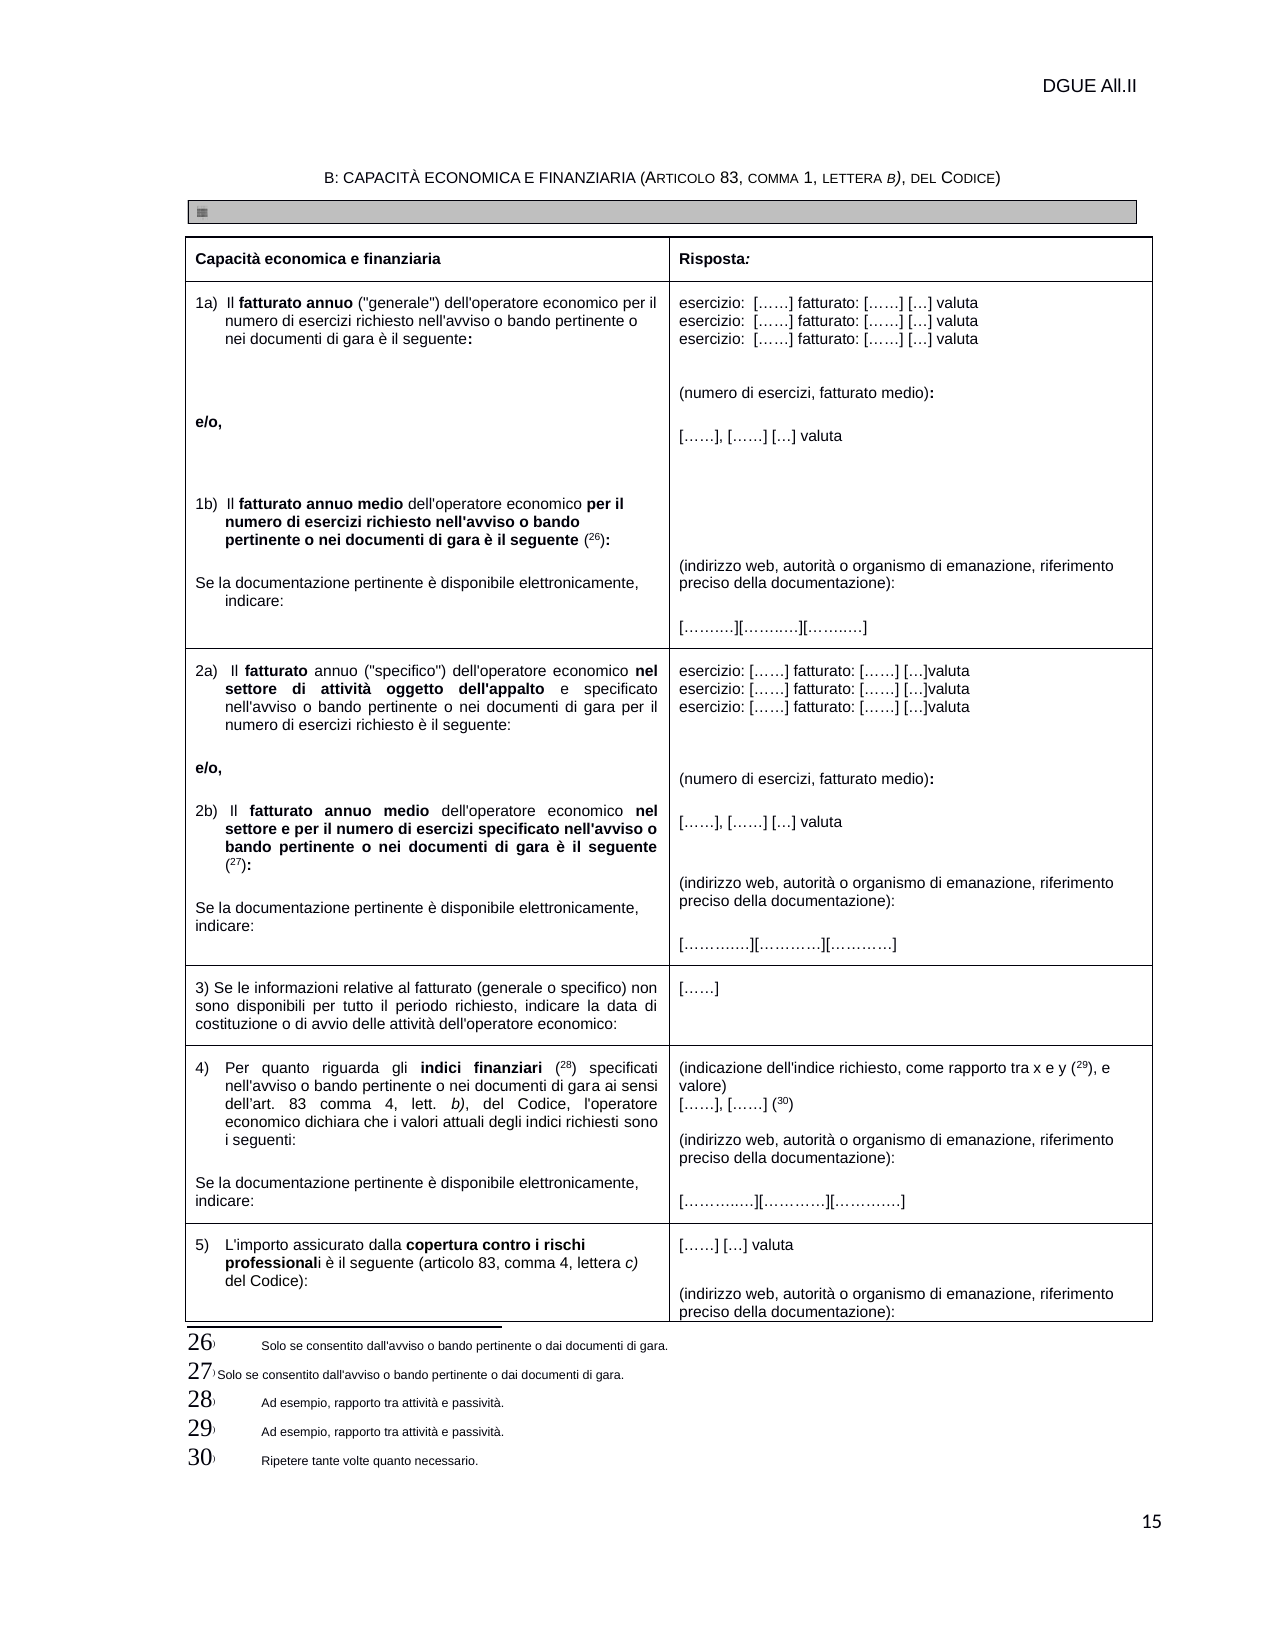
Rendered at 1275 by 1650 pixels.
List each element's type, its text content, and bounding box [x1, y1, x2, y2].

table_cell 2a) Il fatturato annuo ("specifico") dell'operatore economico nel settore di attività oggetto dell'appalto e specificato nell'avviso o bando pertinente o nei documenti di gara per il numero di esercizi richiesto è il seguente: e/o, 2b) Il fatturato annuo medio dell'operatore economico nel settore e per il numero di esercizi specificato nell'avviso o bando pertinente o nei documenti di gara è il seguente (): Se la documentazione pertinente è disponibile elettronicamente, indicare: [186, 649, 669, 965]
table_cell Per quanto riguarda gli indici finanziari () specificati nell'avviso o bando pertinente o nei documenti di gara ai sensi dell’art. 83 comma 4, lett. b), del Codice, l'operatore economico dichiara che i valori attuali degli indici richiesti sono i seguenti: Se la documentazione pertinente è disponibile elettronicamente, indicare: [186, 1046, 669, 1222]
table_cell esercizio: [……] fatturato: [……] […]valuta esercizio: [……] fatturato: [……] […]valuta esercizio: [……] fatturato: [……] […]valuta (numero di esercizi, fatturato medio): [……], [……] […] valuta (indirizzo web, autorità o organismo di emanazione, riferimento preciso della documentazione): [……….…][…………][…………] [670, 649, 1152, 965]
table_header Risposta: [670, 238, 1152, 281]
title B: Capacità economica e finanziaria (Articolo 83, comma 1, lettera b), del Codice) [187, 168, 1137, 187]
table_cell 1a) Il fatturato annuo ("generale") dell'operatore economico per il numero di esercizi richiesto nell'avviso o bando pertinente o nei documenti di gara è il seguente: e/o, 1b) Il fatturato annuo medio dell'operatore economico per il numero di esercizi richiesto nell'avviso o bando pertinente o nei documenti di gara è il seguente (): Se la documentazione pertinente è disponibile elettronicamente, indicare: [186, 282, 669, 648]
table_cell L'importo assicurato dalla copertura contro i rischi professionali è il seguente (articolo 83, comma 4, lettera c) del Codice): [186, 1224, 669, 1321]
text Tale Sezione è da compilare solo se le informazioni sono state richieste espressamente dall’amministrazione aggiudicatrice o dall’ente aggiudicatore nell’avviso o bando pertinente o nei documenti di gara. [189, 201, 1136, 223]
table_cell [……] […] valuta (indirizzo web, autorità o organismo di emanazione, riferimento preciso della documentazione): [670, 1224, 1152, 1321]
table_cell [……] [670, 966, 1152, 1045]
table_header Capacità economica e finanziaria [186, 238, 669, 281]
table_cell (indicazione dell'indice richiesto, come rapporto tra x e y (), e valore) [……], [……] () (indirizzo web, autorità o organismo di emanazione, riferimento preciso della documentazione): [………..…][…………][……….…] [670, 1046, 1152, 1222]
table_cell esercizio: [……] fatturato: [……] […] valuta esercizio: [……] fatturato: [……] […] valuta esercizio: [……] fatturato: [……] […] valuta (numero di esercizi, fatturato medio): [……], [……] […] valuta (indirizzo web, autorità o organismo di emanazione, riferimento preciso della documentazione): […….…][……..…][……..…] [670, 282, 1152, 648]
table_cell 3) Se le informazioni relative al fatturato (generale o specifico) non sono disponibili per tutto il periodo richiesto, indicare la data di costituzione o di avvio delle attività dell'operatore economico: [186, 966, 669, 1045]
